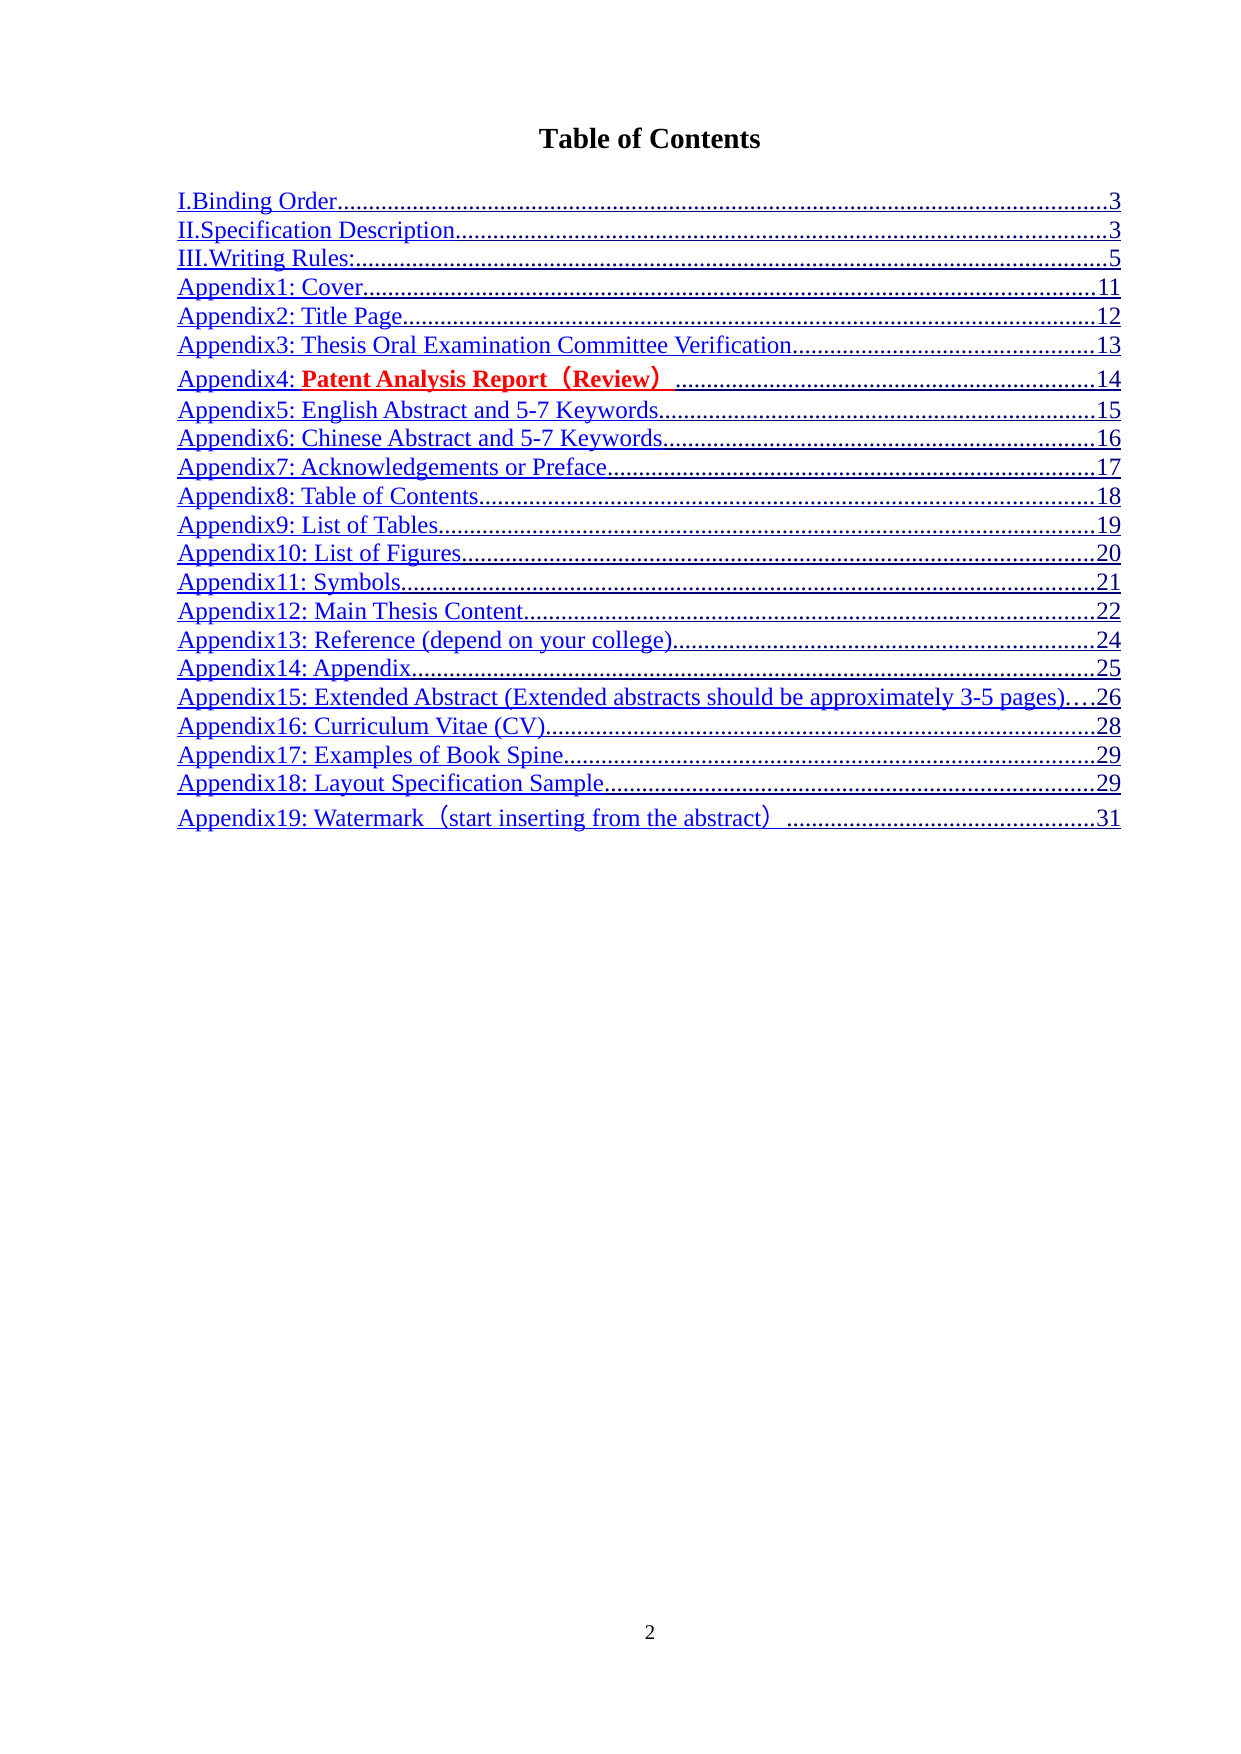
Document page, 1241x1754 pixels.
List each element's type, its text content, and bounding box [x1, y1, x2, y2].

text Appendix7: Acknowledgements or Preface 17 [177, 452, 1122, 481]
text Appendix1: Cover 11 [177, 272, 1122, 301]
text Appendix8: Table of Contents 18 [177, 481, 1122, 510]
text Appendix17: Examples of Book Spine 29 [177, 740, 1122, 768]
text Appendix5: English Abstract and 5-7 Keywords 15 [177, 395, 1122, 423]
text Appendix6: Chinese Abstract and 5-7 Keywords 16 [177, 423, 1122, 452]
text Appendix10: List of Figures 20 [177, 538, 1122, 567]
text Appendix9: List of Tables 19 [177, 510, 1122, 538]
text III. Writing Rules: 5 [177, 243, 1122, 272]
text Appendix18: Layout Specification Sample 29 [177, 768, 1122, 797]
text Appendix4: Patent Analysis Report（Review） 14 [177, 358, 1122, 395]
text Appendix13: Reference (depend on your college) 24 [177, 625, 1122, 653]
text Appendix15: Extended Abstract (Extended abstracts should be approximately 3-5 pages) 26 [177, 682, 1122, 711]
text I. Binding Order 3 [177, 186, 1122, 215]
text Appendix3: Thesis Oral Examination Committee Verification 13 [177, 330, 1122, 358]
text Appendix14: Appendix 25 [177, 653, 1122, 682]
text Appendix2: Title Page 12 [177, 301, 1122, 330]
text Appendix11: Symbols 21 [177, 567, 1122, 596]
text Appendix16: Curriculum Vitae (CV) 28 [177, 711, 1122, 740]
text Appendix19: Watermark（start inserting from the abstract） 31 [177, 797, 1122, 833]
text Table of Contents [177, 117, 1122, 155]
text II. Specification Description 3 [177, 215, 1122, 243]
text Appendix12: Main Thesis Content 22 [177, 596, 1122, 625]
